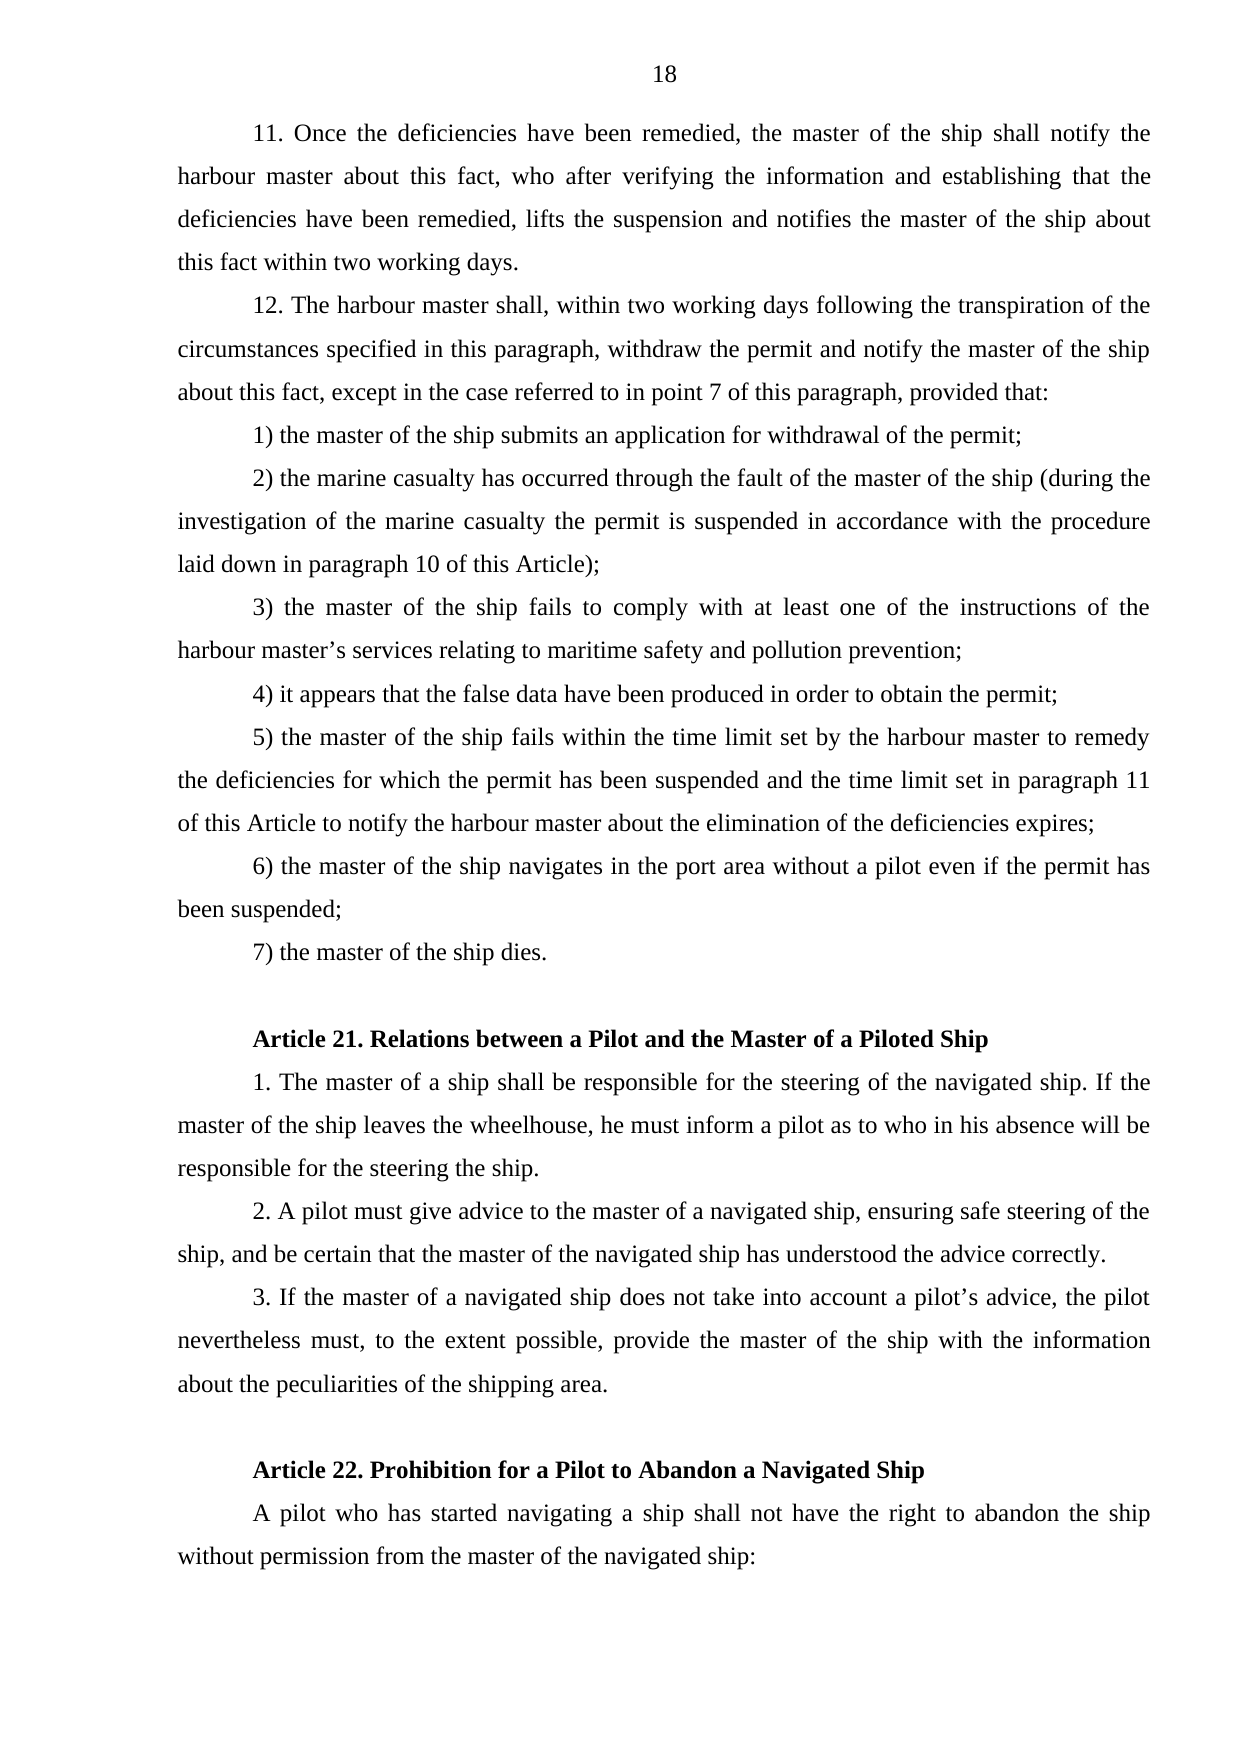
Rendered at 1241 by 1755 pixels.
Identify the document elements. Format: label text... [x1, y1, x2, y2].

text 4) it appears that the false data have been produced in order to obtain the permit; [177, 679, 1152, 707]
text 1) the master of the ship submits an application for withdrawal of the permit; [177, 420, 1152, 449]
text 2. A pilot must give advice to the master of a navigated ship, ensuring safe steering of the ship, and be certain that the master of the navigated ship has understood the advice correctly. [177, 1196, 1152, 1268]
text 11. Once the deficiencies have been remedied, the master of the ship shall notify the harbour master about this fact, who after verifying the information and establishing that the deficiencies have been remedied, lifts the suspension and notifies the master of the ship about this fact within two working days. [177, 118, 1152, 276]
text 1. The master of a ship shall be responsible for the steering of the navigated ship. If the master of the ship leaves the wheelhouse, he must inform a pilot as to who in his absence will be responsible for the steering the ship. [177, 1067, 1152, 1182]
text 2) the marine casualty has occurred through the fault of the master of the ship (during the investigation of the marine casualty the permit is suspended in accordance with the procedure laid down in paragraph 10 of this Article); [177, 463, 1152, 578]
text 12. The harbour master shall, within two working days following the transpiration of the circumstances specified in this paragraph, withdraw the permit and notify the master of the ship about this fact, except in the case referred to in point 7 of this paragraph, provided that: [177, 291, 1152, 406]
text Article 22. Prohibition for a Pilot to Abandon a Navigated Ship [177, 1455, 1152, 1484]
text 6) the master of the ship navigates in the port area without a pilot even if the permit has been suspended; [177, 851, 1152, 923]
text A pilot who has started navigating a ship shall not have the right to abandon the ship without permission from the master of the navigated ship: [177, 1498, 1152, 1570]
text 5) the master of the ship fails within the time limit set by the harbour master to remedy the deficiencies for which the permit has been suspended and the time limit set in paragraph 11 of this Article to notify the harbour master about the elimination of the deficiencies expires; [177, 722, 1152, 837]
text 3. If the master of a navigated ship does not take into account a pilot’s advice, the pilot nevertheless must, to the extent possible, provide the master of the ship with the information about the peculiarities of the shipping area. [177, 1282, 1152, 1397]
text Article 21. Relations between a Pilot and the Master of a Piloted Ship [177, 1024, 1152, 1052]
text 7) the master of the ship dies. [177, 937, 1152, 966]
text 3) the master of the ship fails to comply with at least one of the instructions of the harbour master’s services relating to maritime safety and pollution prevention; [177, 592, 1152, 664]
